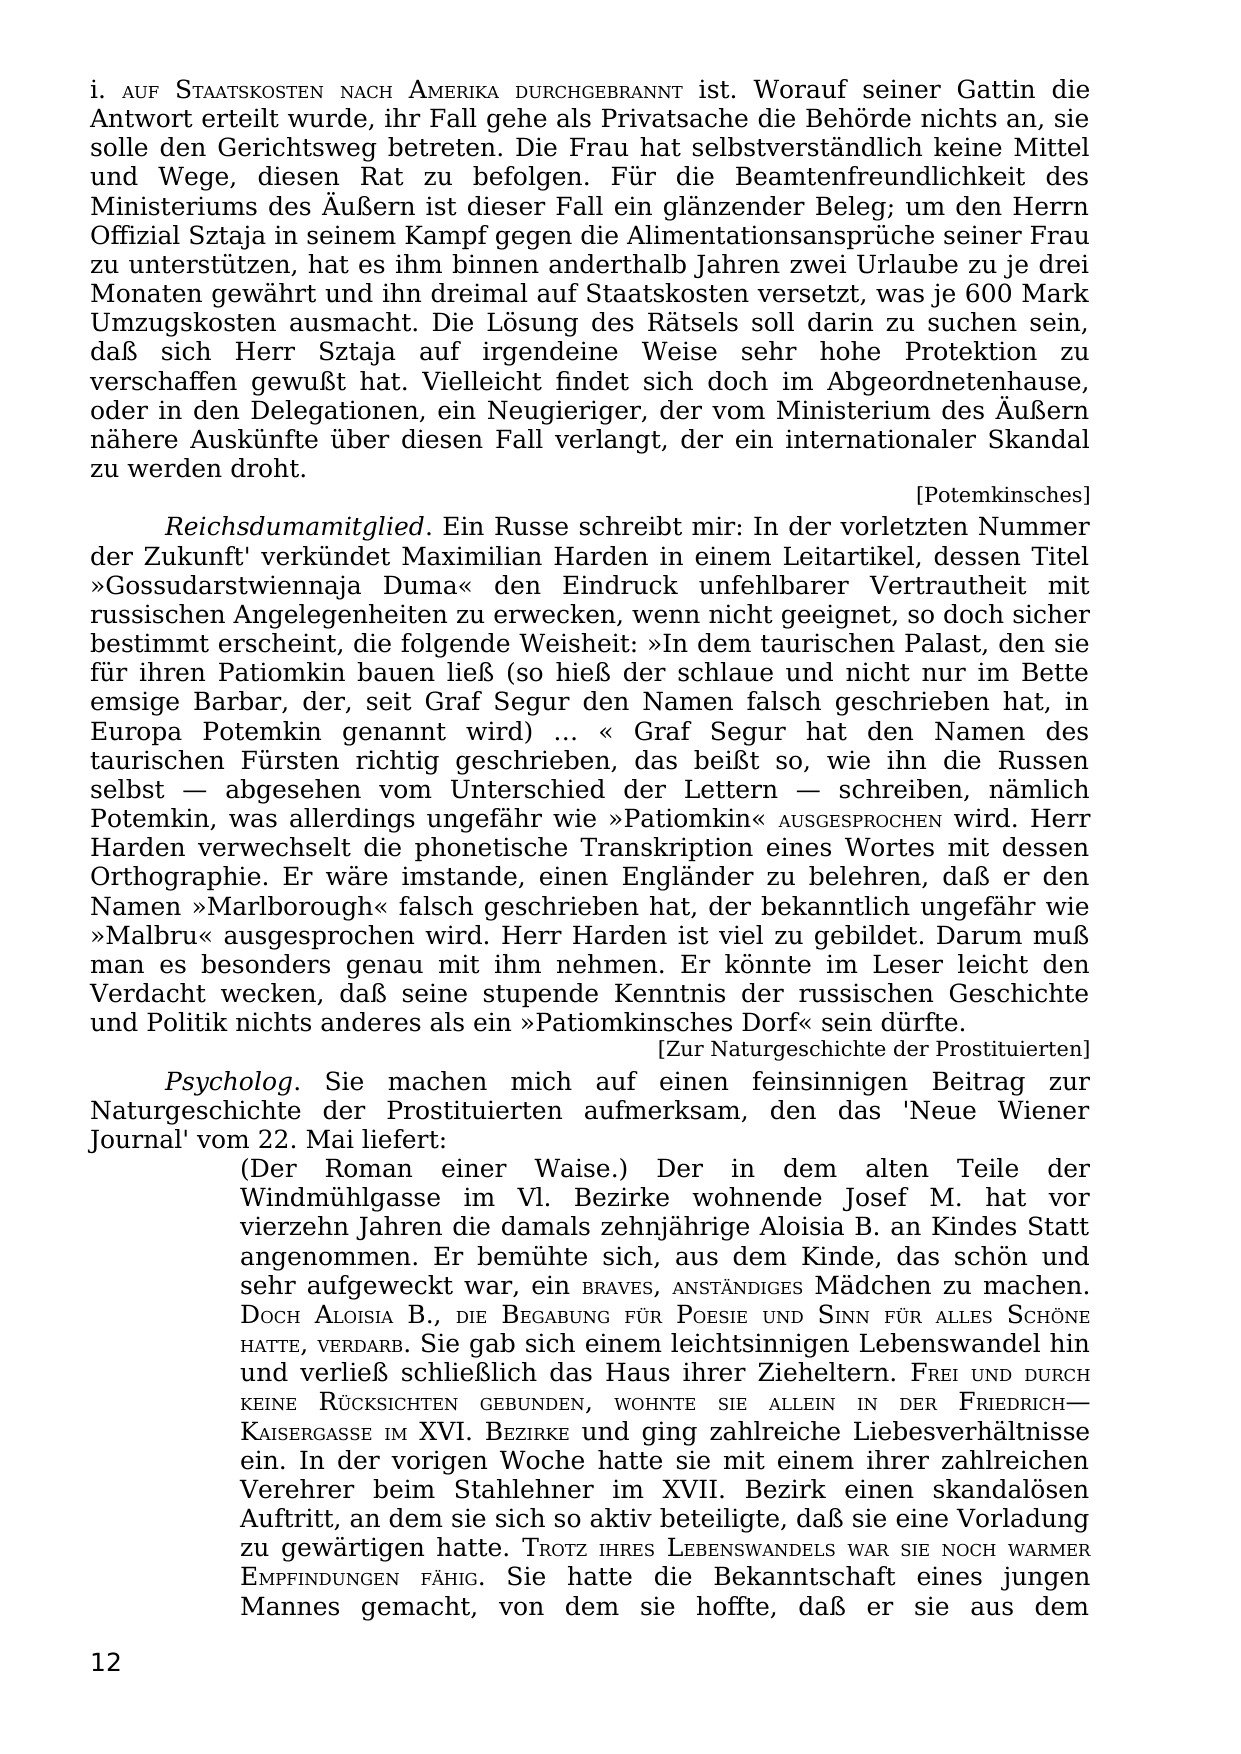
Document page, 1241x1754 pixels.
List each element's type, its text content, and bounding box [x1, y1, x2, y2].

text (Der Roman einer Waise.) Der in dem alten Teile der Windmühlgasse im Vl. Bezirke wohnende Josef M. hat vor vierzehn Jahren die damals zehnjährige Aloisia B. an Kindes Statt angenommen. Er bemühte sich, aus dem Kinde, das schön und sehr aufgeweckt war, ein braves, anständiges Mädchen zu machen. Doch Aloisia B., die Begabung für Poesie und Sinn für alles Schöne hatte, verdarb. Sie gab sich einem leichtsinnigen Lebenswandel hin und verließ schließlich das Haus ihrer Zieheltern. Frei und durch keine Rücksichten gebunden, wohnte sie allein in der Friedrich—Kaisergasse im XVI. Bezirke und ging zahlreiche Liebesverhältnisse ein. In der vorigen Woche hatte sie mit einem ihrer zahlreichen Verehrer beim Stahlehner im XVII. Bezirk einen skandalösen Auftritt, an dem sie sich so aktiv beteiligte, daß sie eine Vorladung zu gewärtigen hatte. Trotz ihres Lebenswandels war sie noch warmer Empfindungen fähig. Sie hatte die Bekanntschaft eines jungen Mannes gemacht, von dem sie hoffte, daß er sie aus dem [240, 1154, 1091, 1621]
text [Potemkinsches] [90, 483, 1091, 508]
text Psycholog. Sie machen mich auf einen feinsinnigen Beitrag zur Naturgeschichte der Prostituierten aufmerksam, den das 'Neue Wiener Journal' vom 22. Mai liefert: [90, 1062, 1091, 1154]
text i. auf Staatskosten nach Amerika durchgebrannt ist. Worauf seiner Gattin die Antwort erteilt wurde, ihr Fall gehe als Privatsache die Behörde nichts an, sie solle den Gerichtsweg betreten. Die Frau hat selbstverständlich keine Mittel und Wege, diesen Rat zu befolgen. Für die Beamtenfreundlichkeit des Ministeriums des Äußern ist dieser Fall ein glänzender Beleg; um den Herrn Offizial Sztaja in seinem Kampf gegen die Alimentationsansprüche seiner Frau zu unterstützen, hat es ihm binnen anderthalb Jahren zwei Urlaube zu je drei Monaten gewährt und ihn dreimal auf Staatskosten versetzt, was je 600 Mark Umzugskosten ausmacht. Die Lösung des Rätsels soll darin zu suchen sein, daß sich Herr Sztaja auf irgendeine Weise sehr hohe Protektion zu verschaffen gewußt hat. Vielleicht findet sich doch im Abgeordnetenhause, oder in den Delegationen, ein Neugieriger, der vom Ministerium des Äußern nähere Auskünfte über diesen Fall verlangt, der ein internationaler Skandal zu werden droht. [90, 75, 1091, 483]
text [Zur Naturgeschichte der Prostituierten] [90, 1037, 1091, 1062]
text Reichsdumamitglied. Ein Russe schreibt mir: In der vorletzten Nummer der Zukunft' verkündet Maximilian Harden in einem Leitartikel, dessen Titel »Gossudarstwiennaja Duma« den Eindruck unfehlbarer Vertrautheit mit russischen Angelegenheiten zu erwecken, wenn nicht geeignet, so doch sicher bestimmt erscheint, die folgende Weisheit: »In dem taurischen Palast, den sie für ihren Patiomkin bauen ließ (so hieß der schlaue und nicht nur im Bette emsige Barbar, der, seit Graf Segur den Namen falsch geschrieben hat, in Europa Potemkin genannt wird) … « Graf Segur hat den Namen des taurischen Fürsten richtig geschrieben, das beißt so, wie ihn die Russen selbst — abgesehen vom Unterschied der Lettern — schreiben, nämlich Potemkin, was allerdings ungefähr wie »Patiomkin« ausgesprochen wird. Herr Harden verwechselt die phonetische Transkription eines Wortes mit dessen Orthographie. Er wäre imstande, einen Engländer zu belehren, daß er den Namen »Marlborough« falsch geschrieben hat, der bekanntlich ungefähr wie »Malbru« ausgesprochen wird. Herr Harden ist viel zu gebildet. Darum muß man es besonders genau mit ihm nehmen. Er könnte im Leser leicht den Verdacht wecken, daß seine stupende Kenntnis der russischen Geschichte und Politik nichts anderes als ein »Patiomkinsches Dorf« sein dürfte. [90, 508, 1091, 1037]
